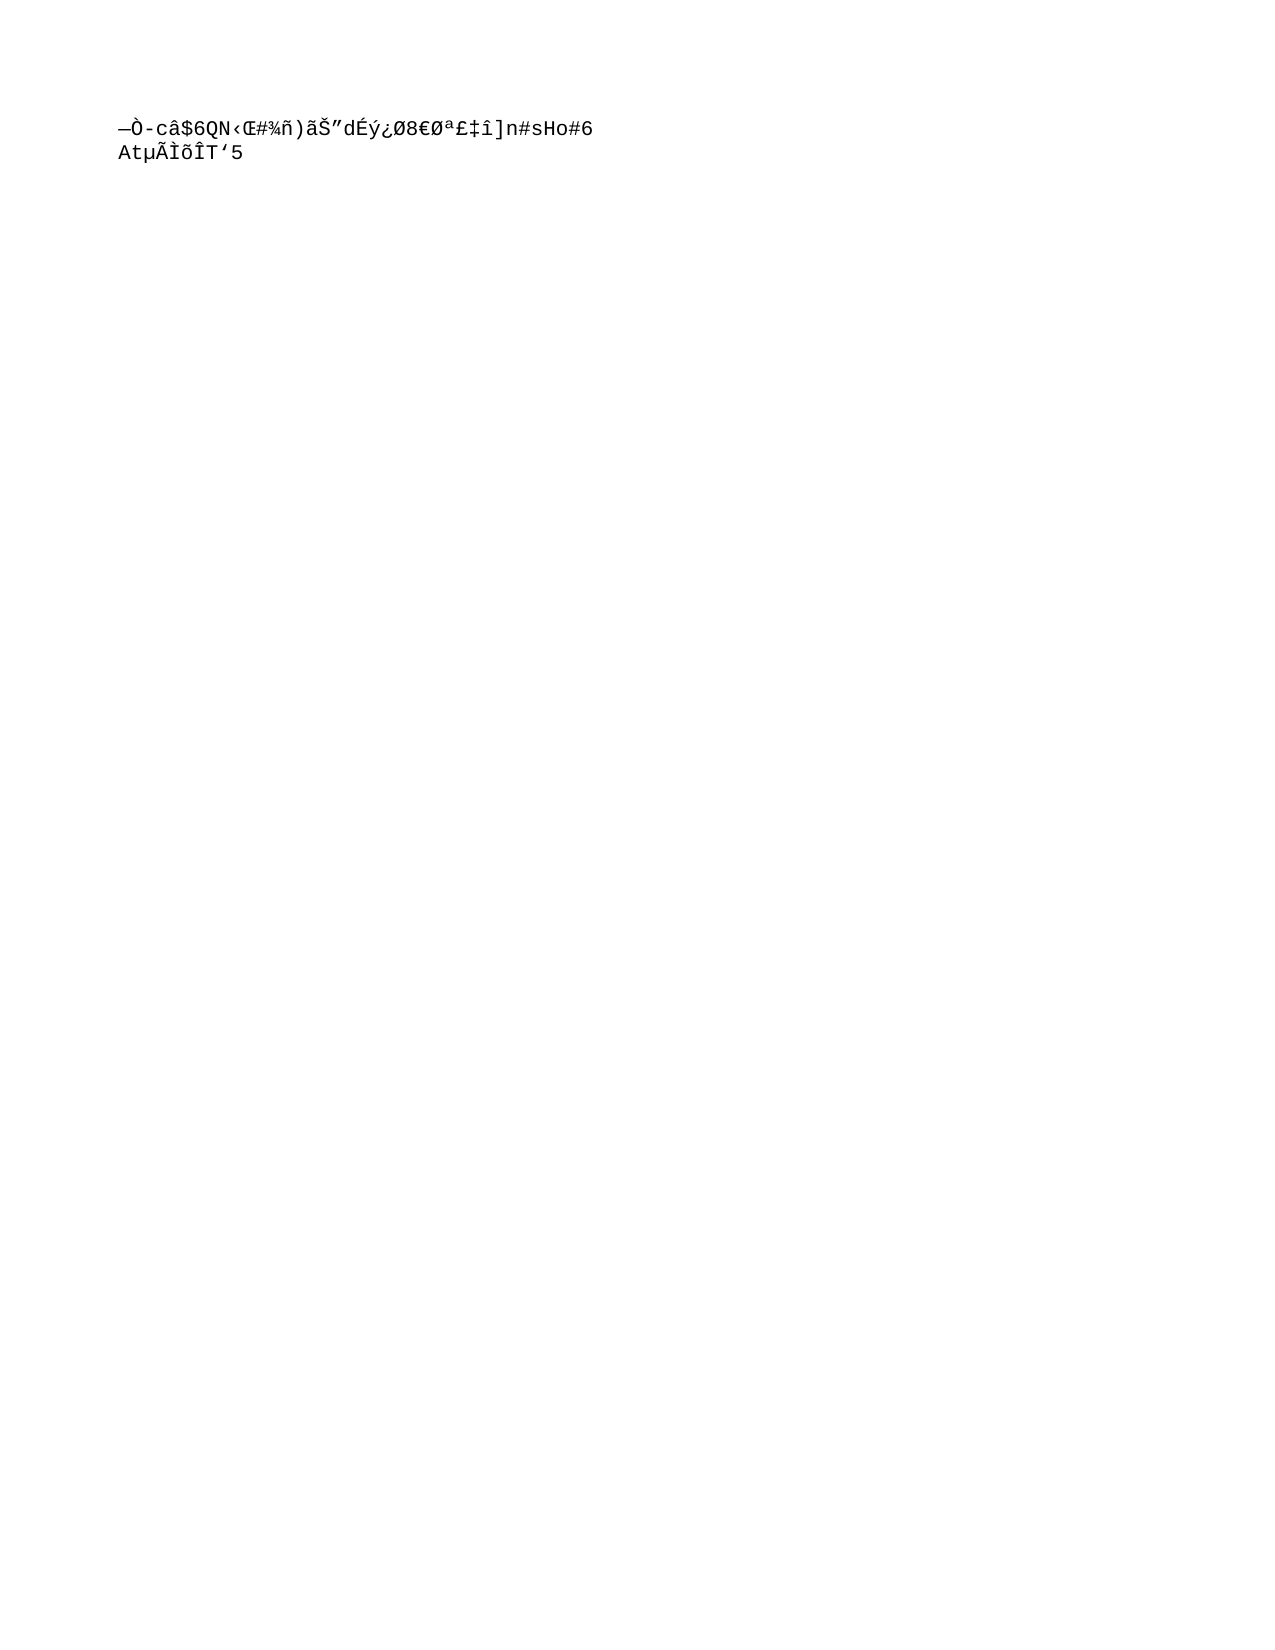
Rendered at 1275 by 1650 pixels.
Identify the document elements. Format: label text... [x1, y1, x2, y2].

text —Ò-câ$6QN‹Œ#¾ñ)ãŠ”dÉý¿Ø8€Øª£‡î]n#sHo#6 AtµÃÌõÎT‘5 [118, 118, 1157, 165]
